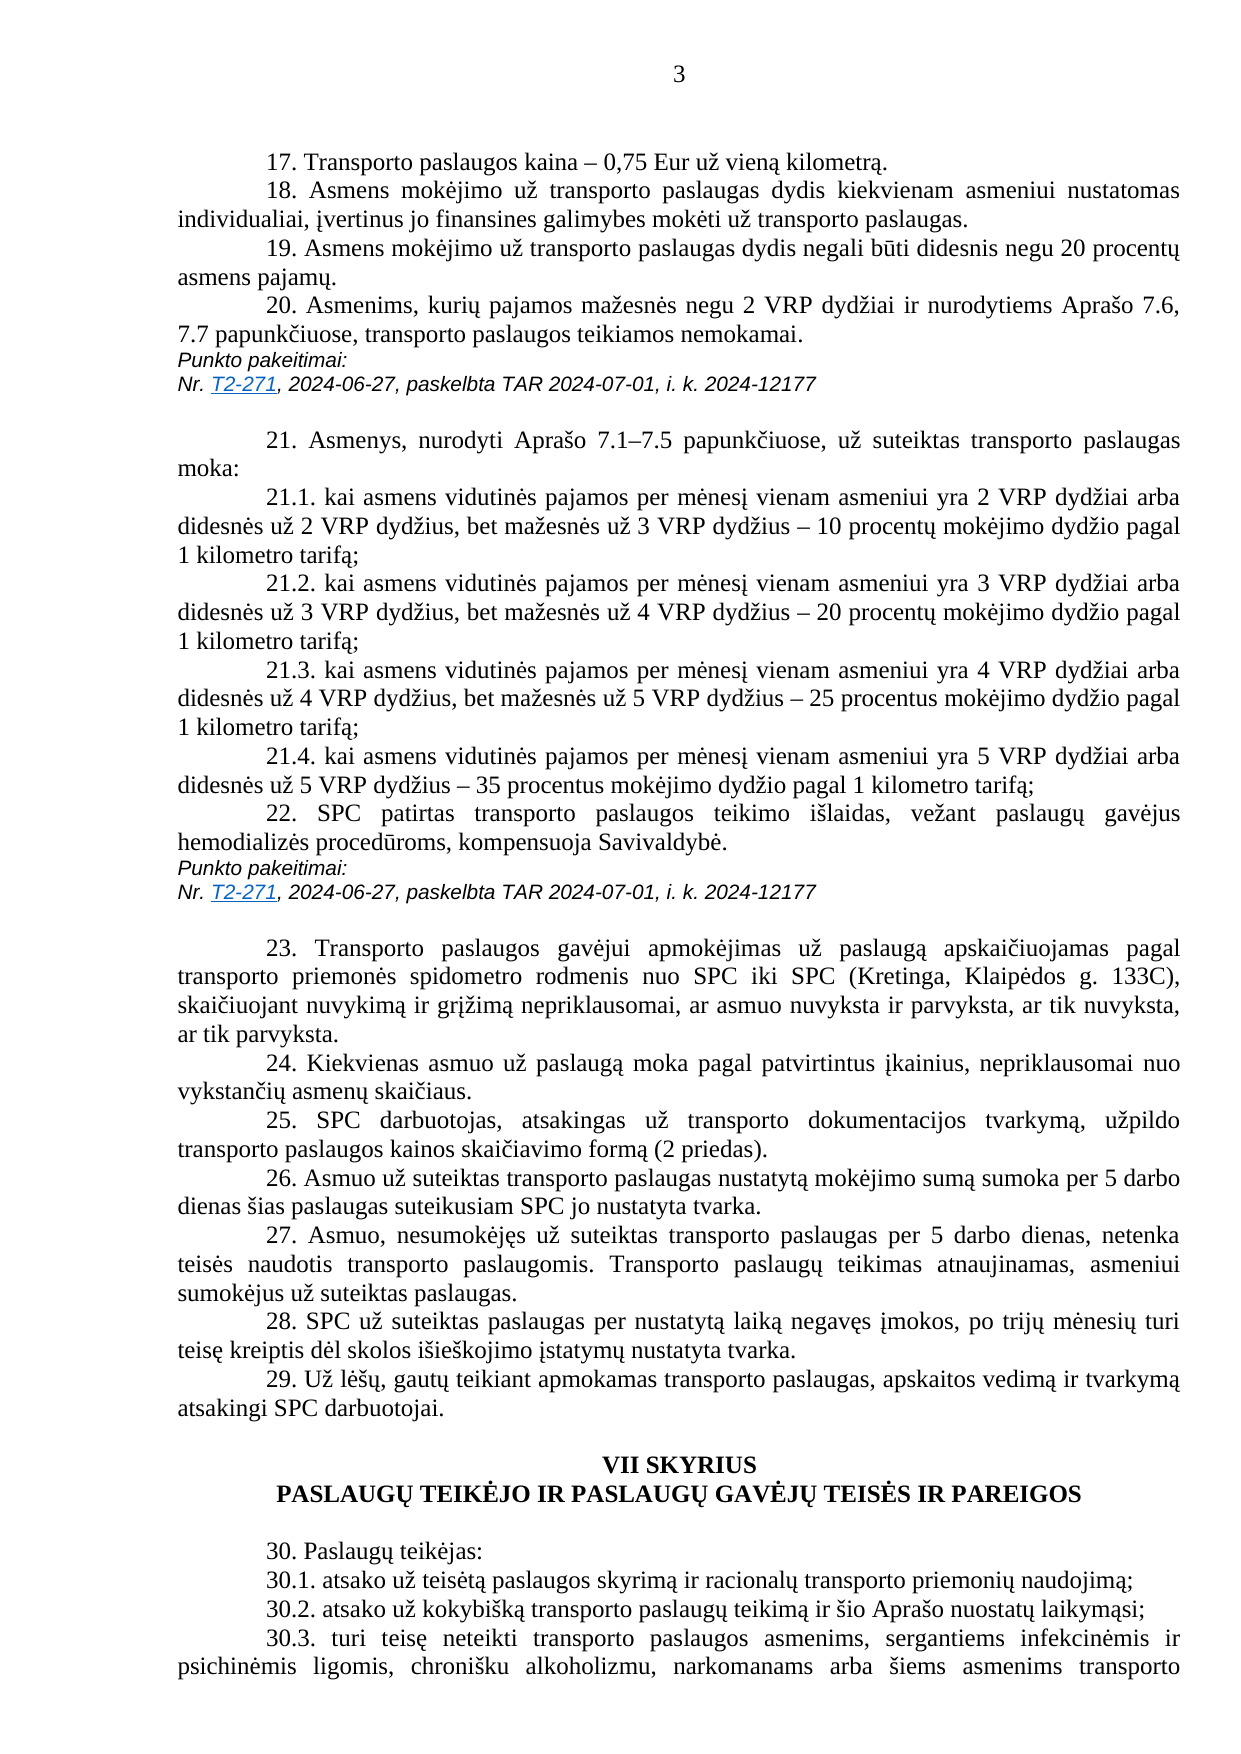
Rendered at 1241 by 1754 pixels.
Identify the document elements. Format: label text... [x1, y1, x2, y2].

text 18. Asmens mokėjimo už transporto paslaugas dydis kiekvienam asmeniui nustatomas individualiai, įvertinus jo finansines galimybes mokėti už transporto paslaugas. [177, 176, 1181, 233]
text Nr. T2-271, 2024-06-27, paskelbta TAR 2024-07-01, i. k. 2024-12177 [177, 880, 1181, 904]
text 30. Paslaugų teikėjas: [177, 1536, 1181, 1565]
text 24. Kiekvienas asmuo už paslaugą moka pagal patvirtintus įkainius, nepriklausomai nuo vykstančių asmenų skaičiaus. [177, 1048, 1181, 1105]
text 23. Transporto paslaugos gavėjui apmokėjimas už paslaugą apskaičiuojamas pagal transporto priemonės spidometro rodmenis nuo SPC iki SPC (Kretinga, Klaipėdos g. 133C), skaičiuojant nuvykimą ir grįžimą nepriklausomai, ar asmuo nuvyksta ir parvyksta, ar tik nuvyksta, ar tik parvyksta. [177, 933, 1181, 1048]
text 29. Už lėšų, gautų teikiant apmokamas transporto paslaugas, apskaitos vedimą ir tvarkymą atsakingi SPC darbuotojai. [177, 1364, 1181, 1421]
text 19. Asmens mokėjimo už transporto paslaugas dydis negali būti didesnis negu 20 procentų asmens pajamų. [177, 233, 1181, 291]
text Punkto pakeitimai: [177, 348, 1181, 372]
text 30.3. turi teisę neteikti transporto paslaugos asmenims, sergantiems infekcinėmis ir psichinėmis ligomis, chronišku alkoholizmu, narkomanams arba šiems asmenims transporto [177, 1623, 1181, 1680]
text 21.3. kai asmens vidutinės pajamos per mėnesį vienam asmeniui yra 4 VRP dydžiai arba didesnės už 4 VRP dydžius, bet mažesnės už 5 VRP dydžius – 25 procentus mokėjimo dydžio pagal 1 kilometro tarifą; [177, 655, 1181, 741]
text 25. SPC darbuotojas, atsakingas už transporto dokumentacijos tvarkymą, užpildo transporto paslaugos kainos skaičiavimo formą (2 priedas). [177, 1105, 1181, 1163]
text 22. SPC patirtas transporto paslaugos teikimo išlaidas, vežant paslaugų gavėjus hemodializės procedūroms, kompensuoja Savivaldybė. [177, 798, 1181, 856]
text 21.4. kai asmens vidutinės pajamos per mėnesį vienam asmeniui yra 5 VRP dydžiai arba didesnės už 5 VRP dydžius – 35 procentus mokėjimo dydžio pagal 1 kilometro tarifą; [177, 741, 1181, 798]
text 30.1. atsako už teisėtą paslaugos skyrimą ir racionalų transporto priemonių naudojimą; [177, 1565, 1181, 1594]
text 20. Asmenims, kurių pajamos mažesnės negu 2 VRP dydžiai ir nurodytiems Aprašo 7.6, 7.7 papunkčiuose, transporto paslaugos teikiamos nemokamai. [177, 291, 1181, 348]
text 30.2. atsako už kokybišką transporto paslaugų teikimą ir šio Aprašo nuostatų laikymąsi; [177, 1594, 1181, 1623]
text 27. Asmuo, nesumokėjęs už suteiktas transporto paslaugas per 5 darbo dienas, netenka teisės naudotis transporto paslaugomis. Transporto paslaugų teikimas atnaujinamas, asmeniui sumokėjus už suteiktas paslaugas. [177, 1220, 1181, 1306]
text 21.2. kai asmens vidutinės pajamos per mėnesį vienam asmeniui yra 3 VRP dydžiai arba didesnės už 3 VRP dydžius, bet mažesnės už 4 VRP dydžius – 20 procentų mokėjimo dydžio pagal 1 kilometro tarifą; [177, 568, 1181, 655]
text Punkto pakeitimai: [177, 856, 1181, 880]
text PASLAUGŲ TEIKĖJO IR PASLAUGŲ GAVĖJŲ TEISĖS IR PAREIGOS [177, 1479, 1181, 1508]
text 21. Asmenys, nurodyti Aprašo 7.1–7.5 papunkčiuose, už suteiktas transporto paslaugas moka: [177, 425, 1181, 482]
text 28. SPC už suteiktas paslaugas per nustatytą laiką negavęs įmokos, po trijų mėnesių turi teisę kreiptis dėl skolos išieškojimo įstatymų nustatyta tvarka. [177, 1306, 1181, 1364]
text 21.1. kai asmens vidutinės pajamos per mėnesį vienam asmeniui yra 2 VRP dydžiai arba didesnės už 2 VRP dydžius, bet mažesnės už 3 VRP dydžius – 10 procentų mokėjimo dydžio pagal 1 kilometro tarifą; [177, 482, 1181, 568]
text 17. Transporto paslaugos kaina – 0,75 Eur už vieną kilometrą. [177, 147, 1181, 176]
text 26. Asmuo už suteiktas transporto paslaugas nustatytą mokėjimo sumą sumoka per 5 darbo dienas šias paslaugas suteikusiam SPC jo nustatyta tvarka. [177, 1163, 1181, 1220]
text Nr. T2-271, 2024-06-27, paskelbta TAR 2024-07-01, i. k. 2024-12177 [177, 372, 1181, 396]
text VII SKYRIUS [177, 1450, 1181, 1479]
